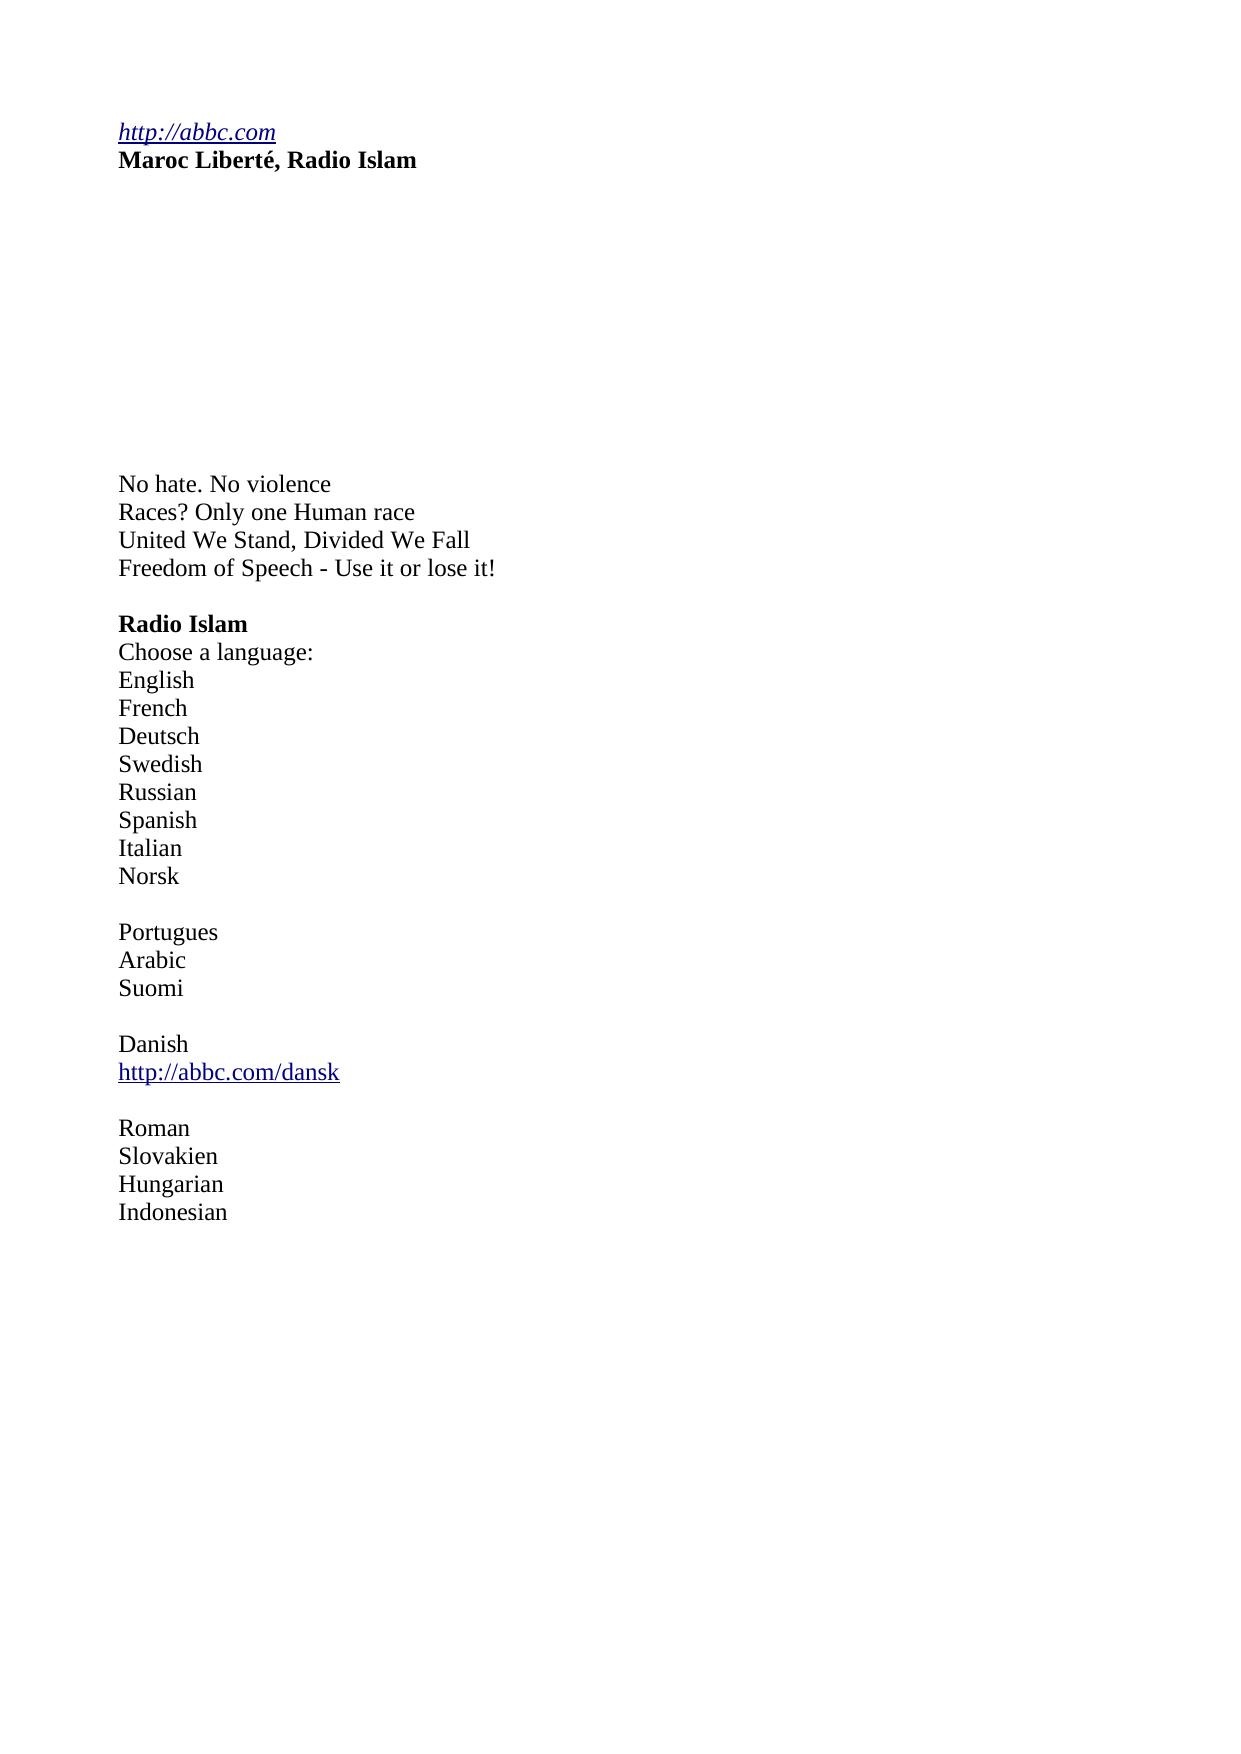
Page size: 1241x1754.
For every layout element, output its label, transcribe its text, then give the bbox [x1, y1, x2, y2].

text Suomi [118, 974, 1122, 1002]
text Freedom of Speech - Use it or lose it! [118, 553, 1122, 582]
text Slovakien [118, 1142, 1122, 1170]
text No hate. No violence [118, 469, 1122, 497]
text Italian [118, 834, 1122, 862]
text Indonesian [118, 1198, 1122, 1226]
text Russian [118, 778, 1122, 806]
text United We Stand, Divided We Fall [118, 526, 1122, 553]
text French [118, 694, 1122, 722]
text Norsk [118, 862, 1122, 890]
text Races? Only one Human race [118, 497, 1122, 526]
text English [118, 666, 1122, 694]
title Maroc Liberté, Radio Islam [118, 146, 1122, 174]
text Roman [118, 1114, 1122, 1142]
text Danish [118, 1030, 1122, 1058]
text Portugues [118, 918, 1122, 946]
text Arabic [118, 946, 1122, 974]
text http://abbc.com/dansk [118, 1058, 1122, 1086]
text Swedish [118, 750, 1122, 778]
text Radio Islam [118, 609, 1122, 638]
text http://abbc.com [118, 118, 1122, 146]
text Spanish [118, 806, 1122, 834]
text Hungarian [118, 1170, 1122, 1198]
text Deutsch [118, 722, 1122, 750]
text Choose a language: [118, 638, 1122, 666]
